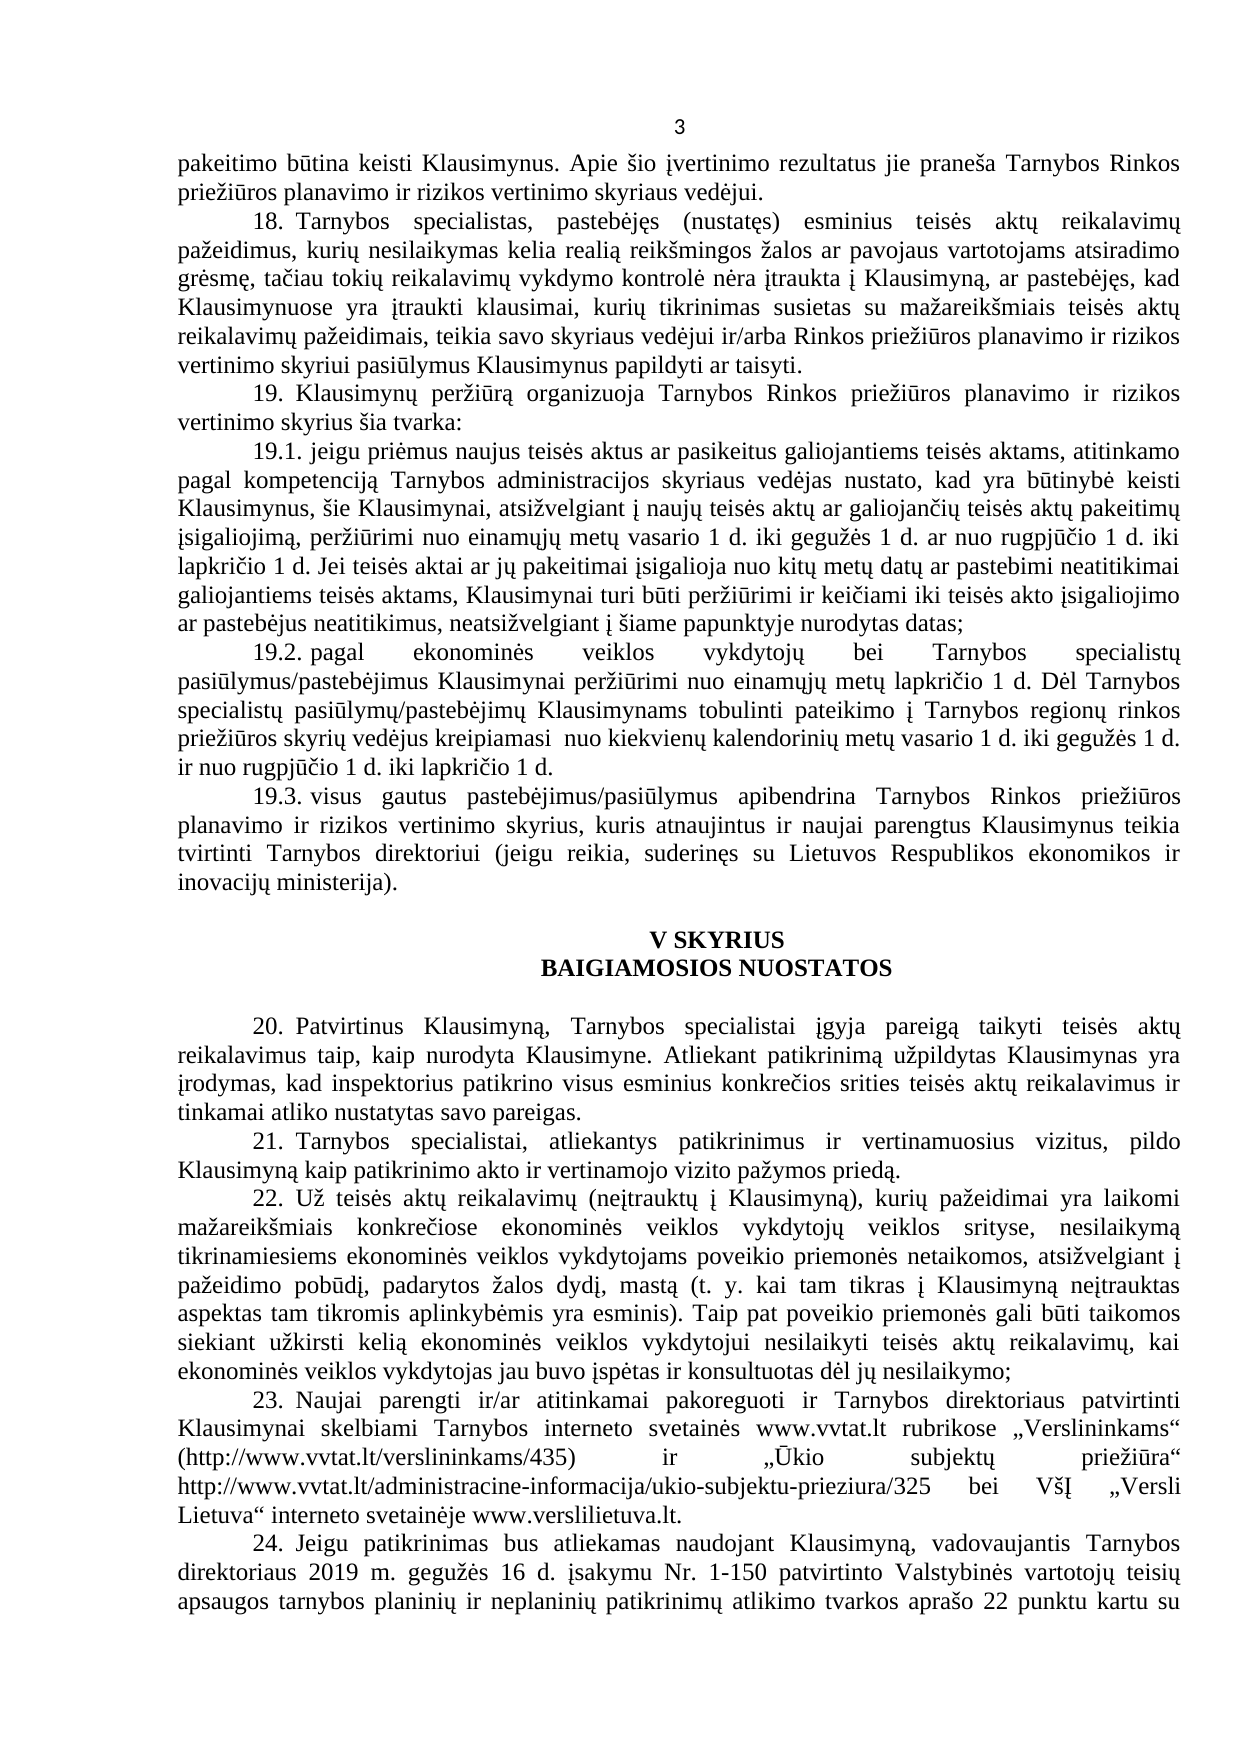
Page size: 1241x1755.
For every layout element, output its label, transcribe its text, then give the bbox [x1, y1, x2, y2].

text 23. Naujai parengti ir/ar atitinkamai pakoreguoti ir Tarnybos direktoriaus patvirtinti Klausimynai skelbiami Tarnybos interneto svetainės www.vvtat.lt rubrikose „Verslininkams“ (http://www.vvtat.lt/verslininkams/435) ir „Ūkio subjektų priežiūra“ http://www.vvtat.lt/administracine-informacija/ukio-subjektu-prieziura/325 bei VšĮ „Versli Lietuva“ interneto svetainėje www.verslilietuva.lt. [177, 1385, 1181, 1528]
text 18. Tarnybos specialistas, pastebėjęs (nustatęs) esminius teisės aktų reikalavimų pažeidimus, kurių nesilaikymas kelia realią reikšmingos žalos ar pavojaus vartotojams atsiradimo grėsmę, tačiau tokių reikalavimų vykdymo kontrolė nėra įtraukta į Klausimyną, ar pastebėjęs, kad Klausimynuose yra įtraukti klausimai, kurių tikrinimas susietas su mažareikšmiais teisės aktų reikalavimų pažeidimais, teikia savo skyriaus vedėjui ir/arba Rinkos priežiūros planavimo ir rizikos vertinimo skyriui pasiūlymus Klausimynus papildyti ar taisyti. [177, 206, 1181, 378]
text pakeitimo būtina keisti Klausimynus. Apie šio įvertinimo rezultatus jie praneša Tarnybos Rinkos priežiūros planavimo ir rizikos vertinimo skyriaus vedėjui. [177, 148, 1181, 206]
text 22. Už teisės aktų reikalavimų (neįtrauktų į Klausimyną), kurių pažeidimai yra laikomi mažareikšmiais konkrečiose ekonominės veiklos vykdytojų veiklos srityse, nesilaikymą tikrinamiesiems ekonominės veiklos vykdytojams poveikio priemonės netaikomos, atsižvelgiant į pažeidimo pobūdį, padarytos žalos dydį, mastą (t. y. kai tam tikras į Klausimyną neįtrauktas aspektas tam tikromis aplinkybėmis yra esminis). Taip pat poveikio priemonės gali būti taikomos siekiant užkirsti kelią ekonominės veiklos vykdytojui nesilaikyti teisės aktų reikalavimų, kai ekonominės veiklos vykdytojas jau buvo įspėtas ir konsultuotas dėl jų nesilaikymo; [177, 1183, 1181, 1385]
text 21. Tarnybos specialistai, atliekantys patikrinimus ir vertinamuosius vizitus, pildo Klausimyną kaip patikrinimo akto ir vertinamojo vizito pažymos priedą. [177, 1126, 1181, 1183]
text BAIGIAMOSIOS NUOSTATOS [252, 953, 1181, 982]
text 24. Jeigu patikrinimas bus atliekamas naudojant Klausimyną, vadovaujantis Tarnybos direktoriaus 2019 m. gegužės 16 d. įsakymu Nr. 1-150 patvirtinto Valstybinės vartotojų teisių apsaugos tarnybos planinių ir neplaninių patikrinimų atlikimo tvarkos aprašo 22 punktu kartu su [177, 1528, 1181, 1615]
text 19. Klausimynų peržiūrą organizuoja Tarnybos Rinkos priežiūros planavimo ir rizikos vertinimo skyrius šia tvarka: [177, 378, 1181, 436]
text 19.1. jeigu priėmus naujus teisės aktus ar pasikeitus galiojantiems teisės aktams, atitinkamo pagal kompetenciją Tarnybos administracijos skyriaus vedėjas nustato, kad yra būtinybė keisti Klausimynus, šie Klausimynai, atsižvelgiant į naujų teisės aktų ar galiojančių teisės aktų pakeitimų įsigaliojimą, peržiūrimi nuo einamųjų metų vasario 1 d. iki gegužės 1 d. ar nuo rugpjūčio 1 d. iki lapkričio 1 d. Jei teisės aktai ar jų pakeitimai įsigalioja nuo kitų metų datų ar pastebimi neatitikimai galiojantiems teisės aktams, Klausimynai turi būti peržiūrimi ir keičiami iki teisės akto įsigaliojimo ar pastebėjus neatitikimus, neatsižvelgiant į šiame papunktyje nurodytas datas; [177, 436, 1181, 637]
text 19.3. visus gautus pastebėjimus/pasiūlymus apibendrina Tarnybos Rinkos priežiūros planavimo ir rizikos vertinimo skyrius, kuris atnaujintus ir naujai parengtus Klausimynus teikia tvirtinti Tarnybos direktoriui (jeigu reikia, suderinęs su Lietuvos Respublikos ekonomikos ir inovacijų ministerija). [177, 781, 1181, 896]
text 19.2. pagal ekonominės veiklos vykdytojų bei Tarnybos specialistų pasiūlymus/pastebėjimus Klausimynai peržiūrimi nuo einamųjų metų lapkričio 1 d. Dėl Tarnybos specialistų pasiūlymų/pastebėjimų Klausimynams tobulinti pateikimo į Tarnybos regionų rinkos priežiūros skyrių vedėjus kreipiamasi nuo kiekvienų kalendorinių metų vasario 1 d. iki gegužės 1 d. ir nuo rugpjūčio 1 d. iki lapkričio 1 d. [177, 637, 1181, 781]
text 20. Patvirtinus Klausimyną, Tarnybos specialistai įgyja pareigą taikyti teisės aktų reikalavimus taip, kaip nurodyta Klausimyne. Atliekant patikrinimą užpildytas Klausimynas yra įrodymas, kad inspektorius patikrino visus esminius konkrečios srities teisės aktų reikalavimus ir tinkamai atliko nustatytas savo pareigas. [177, 1011, 1181, 1126]
text V SKYRIUS [252, 925, 1181, 953]
